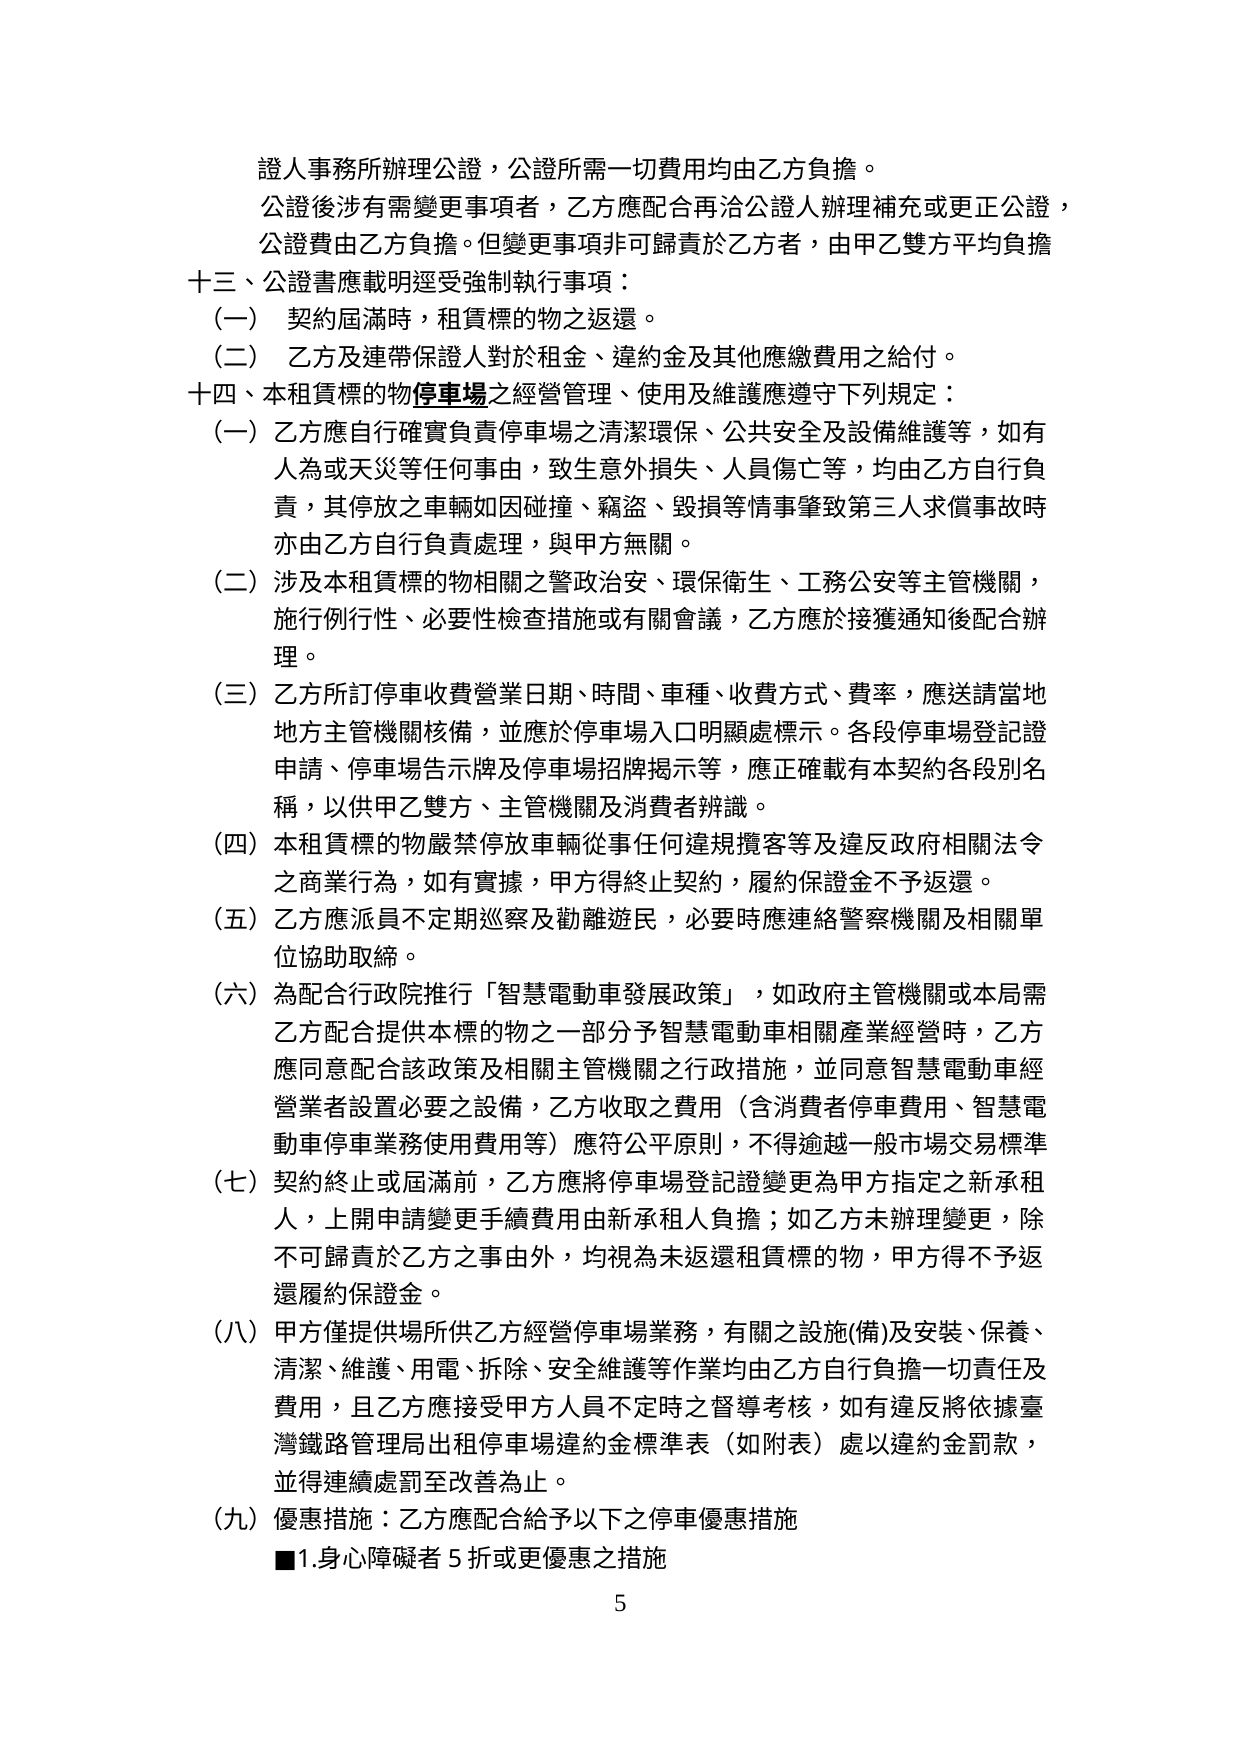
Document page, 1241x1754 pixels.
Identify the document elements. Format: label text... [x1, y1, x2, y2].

list 契約屆滿時，租賃標的物之返還。 [198, 299, 1047, 336]
list 乙方所訂停車收費營業日期、時間、車種、收費方式、費率，應送請當地地方主管機關核備，並應於停車場入口明顯處標示。各段停車場登記證申請、停車場告示牌及停車場招牌揭示等，應正確載有本契約各段別名稱，以供甲乙雙方、主管機關及消費者辨識。 [198, 674, 1047, 824]
list 涉及本租賃標的物相關之警政治安、環保衛生、工務公安等主管機關，施行例行性、必要性檢查措施或有關會議，乙方應於接獲通知後配合辦理。 [198, 561, 1047, 674]
list 乙方及連帶保證人對於租金、違約金及其他應繳費用之給付。 [198, 336, 1047, 374]
text 十四、本租賃標的物停車場之經營管理、使用及維護應遵守下列規定： [187, 374, 1053, 411]
list 甲方僅提供場所供乙方經營停車場業務，有關之設施(備)及安裝、保養、清潔、維護、用電、拆除、安全維護等作業均由乙方自行負擔一切責任及費用，且乙方應接受甲方人員不定時之督導考核，如有違反將依據臺灣鐵路管理局出租停車場違約金標準表（如附表）處以違約金罰款，並得連續處罰至改善為止。 [198, 1311, 1047, 1499]
list 優惠措施：乙方應配合給予以下之停車優惠措施 [198, 1499, 1047, 1536]
list 契約終止或屆滿前，乙方應將停車場登記證變更為甲方指定之新承租人，上開申請變更手續費用由新承租人負擔；如乙方未辦理變更，除不可歸責於乙方之事由外，均視為未返還租賃標的物，甲方得不予返還履約保證金。 [198, 1161, 1047, 1311]
list 乙方應派員不定期巡察及勸離遊民，必要時應連絡警察機關及相關單位協助取締。 [198, 899, 1047, 974]
text ■1.身心障礙者5折或更優惠之措施 [273, 1536, 1053, 1576]
text 公證後涉有需變更事項者，乙方應配合再洽公證人辦理補充或更正公證，公證費由乙方負擔。但變更事項非可歸責於乙方者，由甲乙雙方平均負擔。 [258, 186, 1053, 261]
list 本租賃標的物嚴禁停放車輛從事任何違規攬客等及違反政府相關法令之商業行為，如有實據，甲方得終止契約，履約保證金不予返還。 [198, 824, 1047, 899]
list 為配合行政院推行「智慧電動車發展政策」，如政府主管機關或本局需乙方配合提供本標的物之一部分予智慧電動車相關產業經營時，乙方應同意配合該政策及相關主管機關之行政措施，並同意智慧電動車經營業者設置必要之設備，乙方收取之費用（含消費者停車費用、智慧電動車停車業務使用費用等）應符公平原則，不得逾越一般市場交易標準。 [198, 974, 1047, 1161]
text 十三、公證書應載明逕受強制執行事項： [187, 261, 1053, 299]
list 乙方應自行確實負責停車場之清潔環保、公共安全及設備維護等，如有人為或天災等任何事由，致生意外損失、人員傷亡等，均由乙方自行負責，其停放之車輛如因碰撞、竊盜、毀損等情事肇致第三人求償事故時，亦由乙方自行負責處理，與甲方無關。 [198, 411, 1047, 561]
text 證人事務所辦理公證，公證所需一切費用均由乙方負擔。 [187, 150, 1053, 186]
